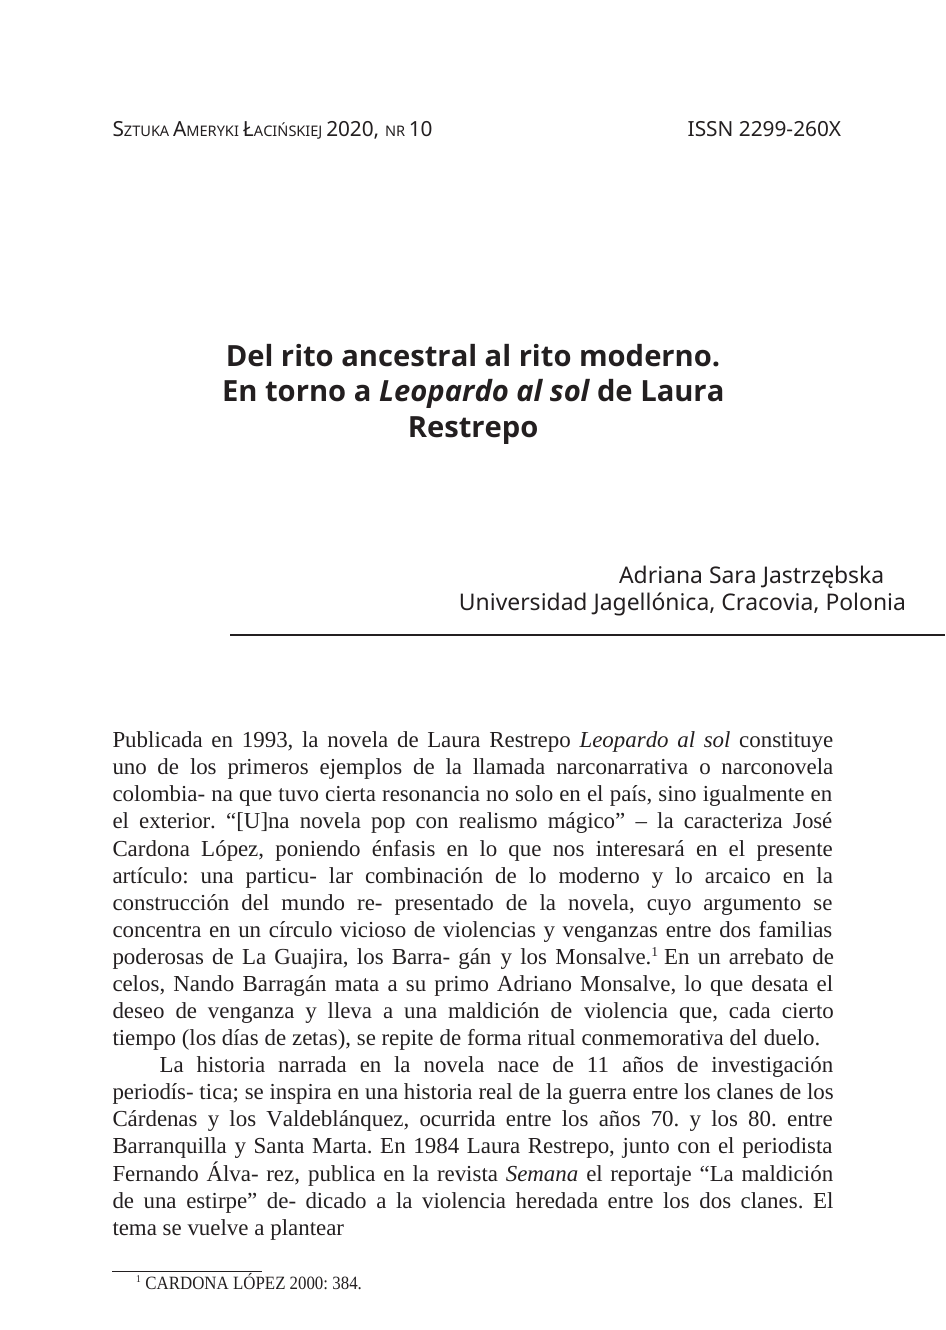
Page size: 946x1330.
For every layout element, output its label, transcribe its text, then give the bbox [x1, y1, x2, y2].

text Del rito ancestral al rito moderno. [173, 338, 772, 373]
text 1 CARDONA LÓPEZ 2000: 384. [136, 1269, 946, 1294]
text En torno a Leopardo al sol de Laura Restrepo [173, 373, 772, 444]
text Publicada en 1993, la novela de Laura Restrepo Leopardo al sol constituye uno de los primeros ejemplos de la llamada narconarrativa o narconovela colombia- na que tuvo cierta resonancia no solo en el país, sino igualmente en el exterior. “[U]na novela pop con realismo mágico” – la caracteriza José Cardona López, poniendo énfasis en lo que nos interesará en el presente artículo: una particu- lar combinación de lo moderno y lo arcaico en la construcción del mundo re- presentado de la novela, cuyo argumento se concentra en un círculo vicioso de violencias y venganzas entre dos familias poderosas de La Guajira, los Barra- gán y los Monsalve.1 En un arrebato de celos, Nando Barragán mata a su primo Adriano Monsalve, lo que desata el deseo de venganza y lleva a una maldición de violencia que, cada cierto tiempo (los días de zetas), se repite de forma ritual conmemorativa del duelo. [112, 726, 834, 1051]
text La historia narrada en la novela nace de 11 años de investigación periodís- tica; se inspira en una historia real de la guerra entre los clanes de los Cárdenas y los Valdeblánquez, ocurrida entre los años 70. y los 80. entre Barranquilla y Santa Marta. En 1984 Laura Restrepo, junto con el periodista Fernando Álva- rez, publica en la revista Semana el reportaje “La maldición de una estirpe” de- dicado a la violencia heredada entre los dos clanes. El tema se vuelve a plantear [112, 1051, 834, 1240]
text SZTUKA AMERYKI ŁACIŃSKIEJ 2020, NR 10 ISSN 2299-260X [112, 114, 946, 143]
text Adriana Sara Jastrzębska Universidad Jagellónica, Cracovia, Polonia [459, 561, 939, 616]
